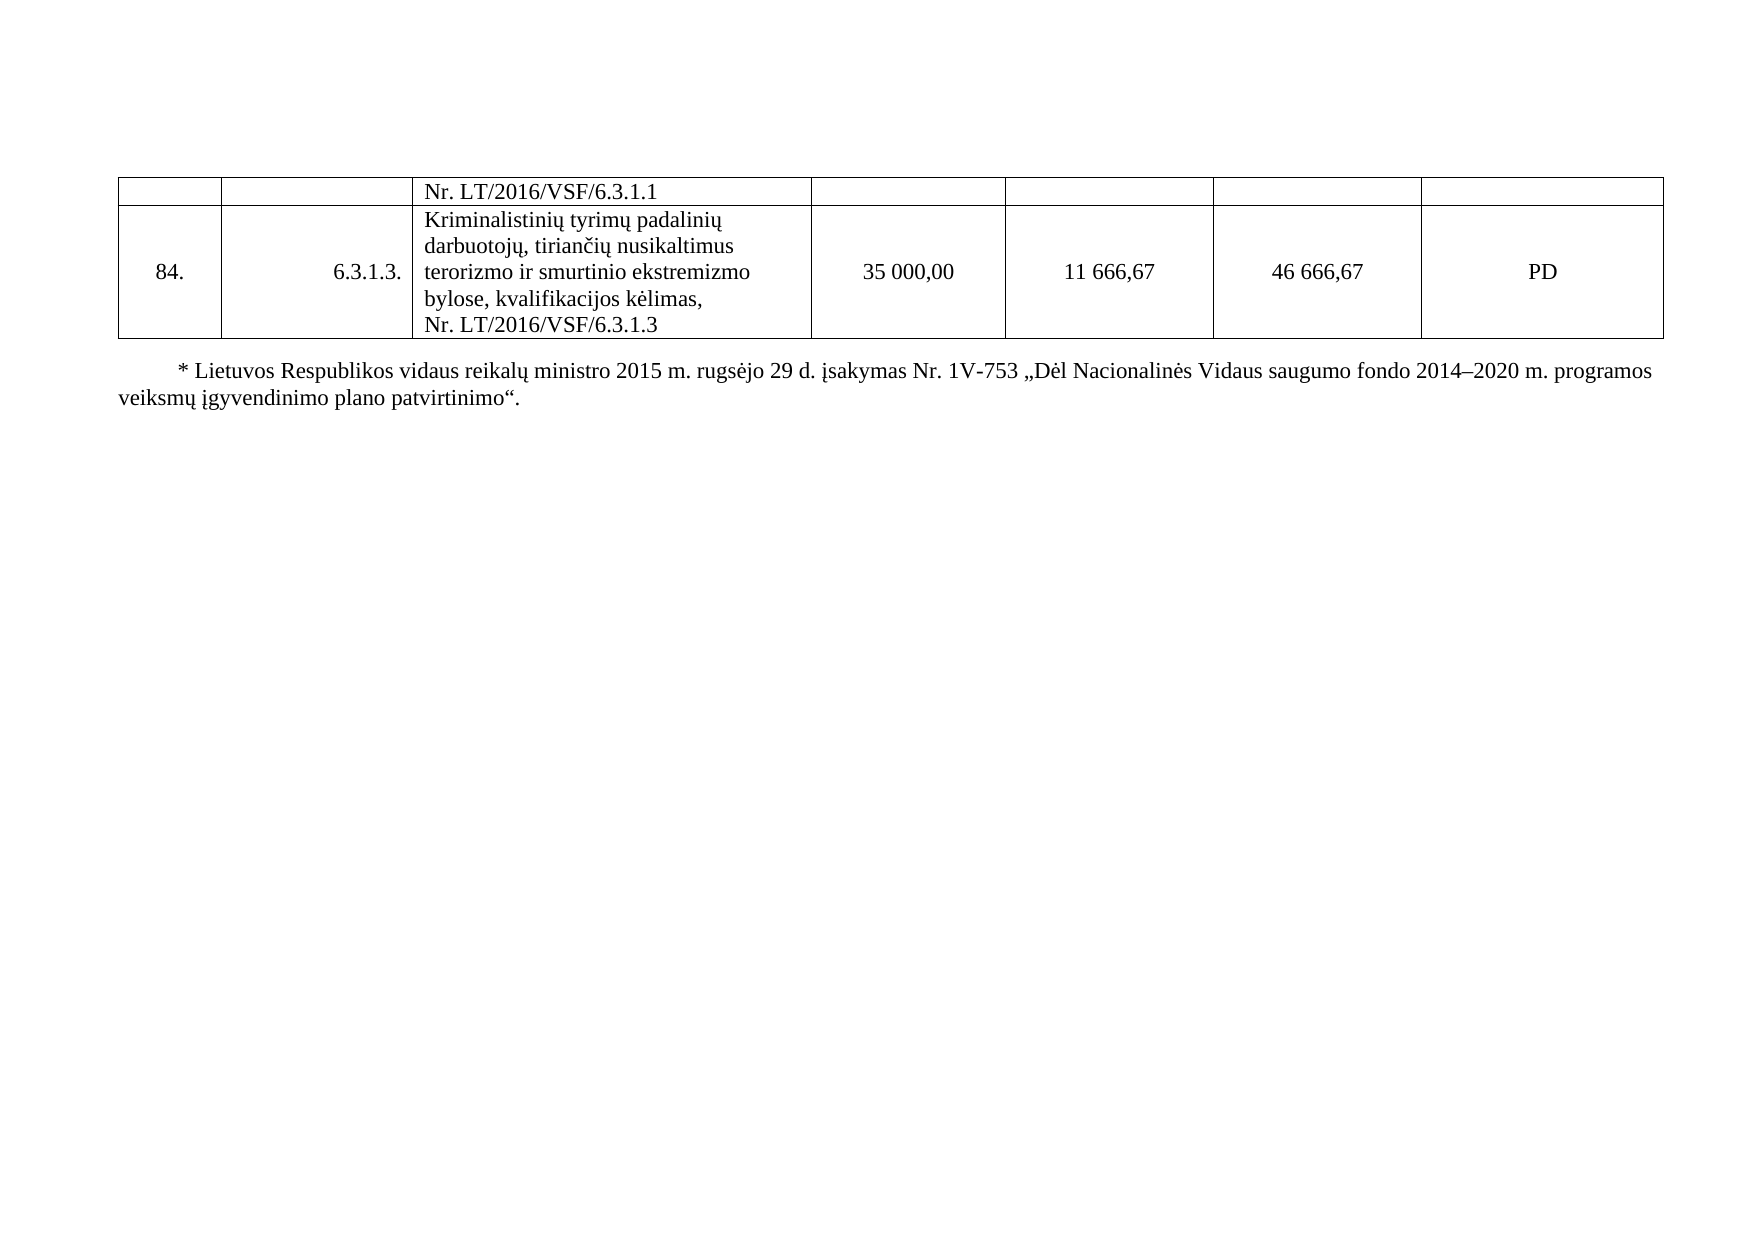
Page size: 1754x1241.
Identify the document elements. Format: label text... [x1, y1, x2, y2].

table_cell [1006, 178, 1213, 204]
table_cell [222, 178, 412, 204]
text * Lietuvos Respublikos vidaus reikalų ministro 2015 m. rugsėjo 29 d. įsakymas Nr. 1V-753 „Dėl Nacionalinės Vidaus saugumo fondo 2014–2020 m. programos veiksmų įgyvendinimo plano patvirtinimo“. [118, 358, 1654, 410]
table_cell [1422, 178, 1663, 204]
table_cell [1214, 178, 1421, 204]
table_cell 11 666,67 [1006, 206, 1213, 337]
table_cell Nr. LT/2016/VSF/6.3.1.1 [413, 178, 811, 204]
table_cell Kriminalistinių tyrimų padalinių darbuotojų, tiriančių nusikaltimus terorizmo ir smurtinio ekstremizmo bylose, kvalifikacijos kėlimas, Nr. LT/2016/VSF/6.3.1.3 [413, 206, 811, 337]
table_cell 84. [119, 206, 221, 337]
table_cell [119, 178, 221, 204]
table_cell 35 000,00 [812, 206, 1005, 337]
table_cell 6.3.1.3. [222, 206, 412, 337]
table_cell 46 666,67 [1214, 206, 1421, 337]
table_cell [812, 178, 1005, 204]
table_cell PD [1422, 206, 1663, 337]
